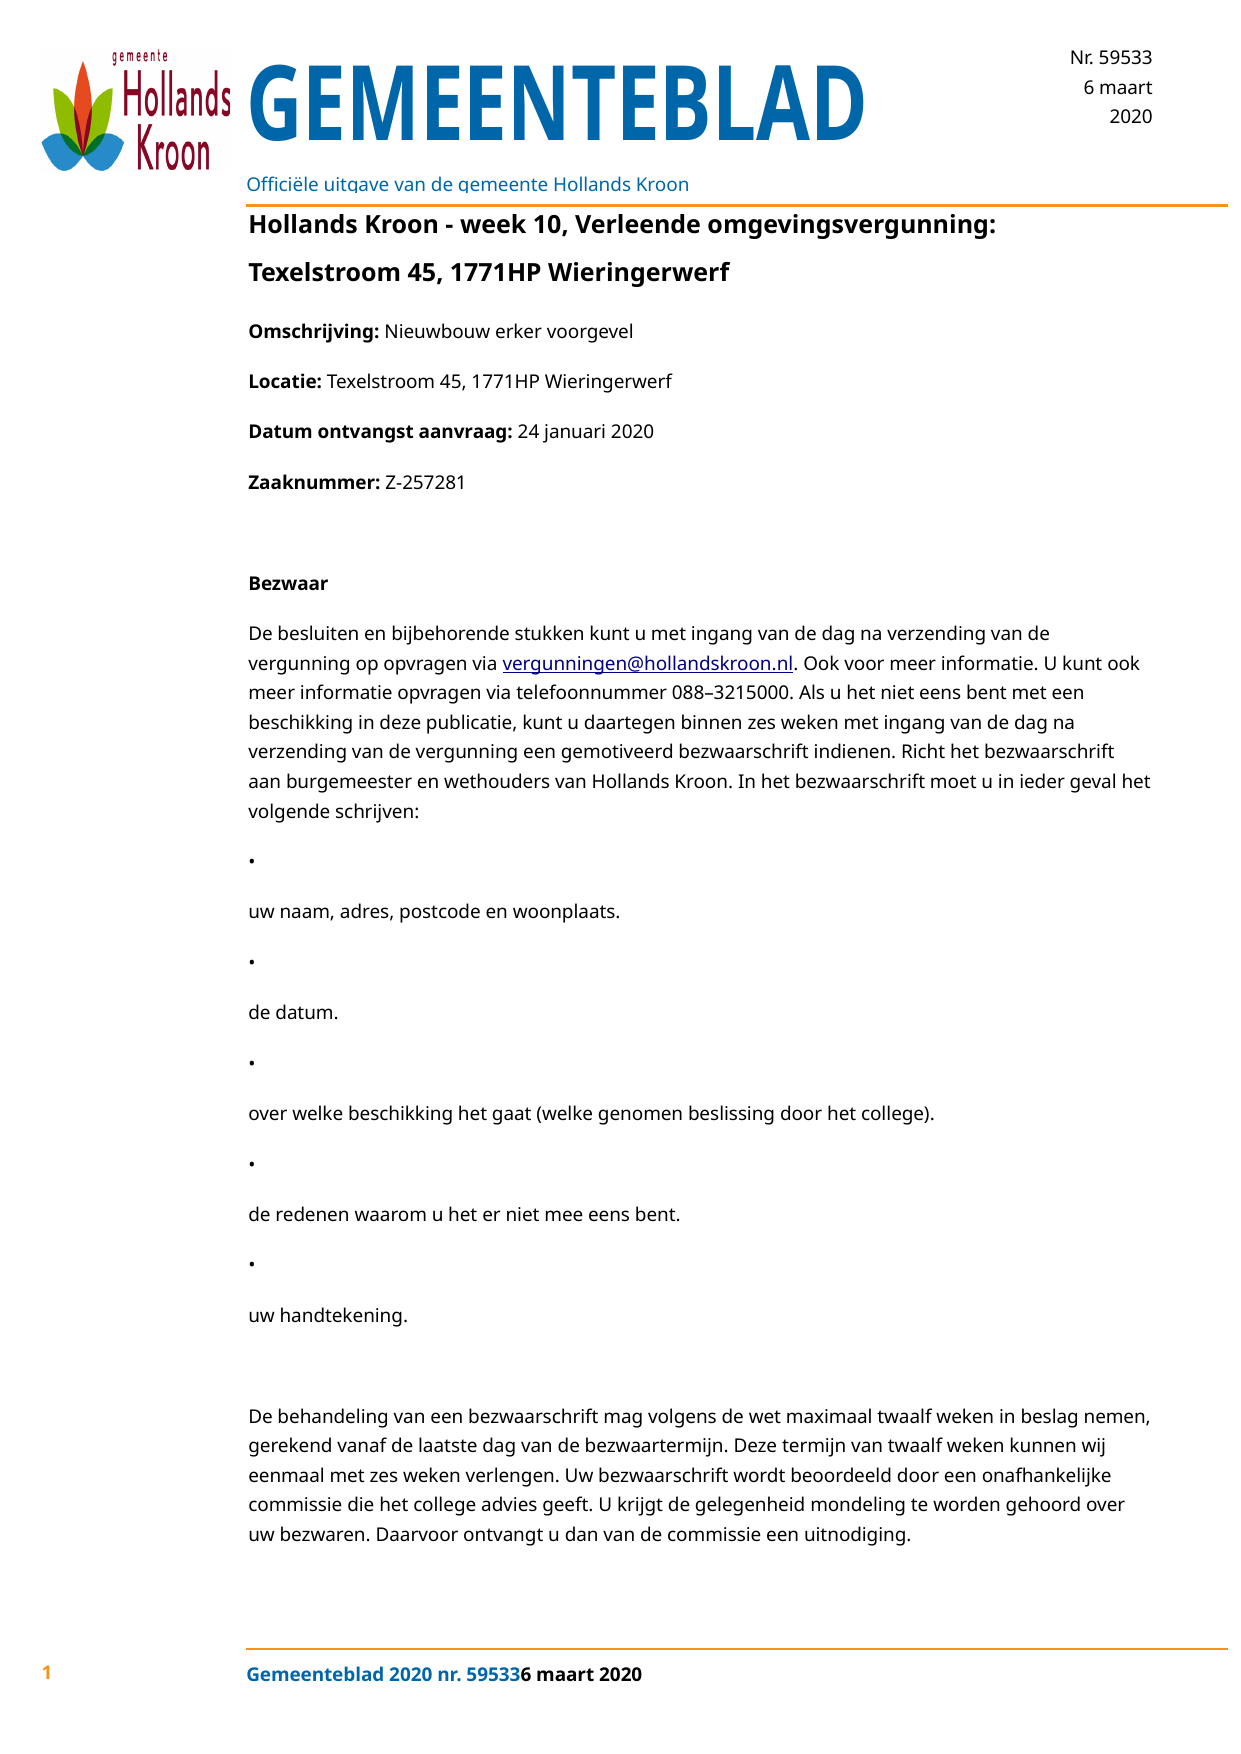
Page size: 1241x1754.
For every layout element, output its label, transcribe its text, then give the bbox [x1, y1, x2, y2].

text Zaaknummer: Z-257281 [248, 469, 1152, 495]
text Omschrijving: Nieuwbouw erker voorgevel [248, 318, 1152, 344]
text de redenen waarom u het er niet mee eens bent. [248, 1201, 1152, 1227]
text uw naam, adres, postcode en woonplaats. [248, 899, 1152, 924]
text De besluiten en bijbehorende stukken kunt u met ingang van de dag na verzending van de vergunning op opvragen via vergunningen@hollandskroon.nl. Ook voor meer informatie. U kunt ook meer informatie opvragen via telefoonnummer 088–3215000. Als u het niet eens bent met een beschikking in deze publicatie, kunt u daartegen binnen zes weken met ingang van de dag na verzending van de vergunning een gemotiveerd bezwaarschrift indienen. Richt het bezwaarschrift aan burgemeester en wethouders van Hollands Kroon. In het bezwaarschrift moet u in ieder geval het volgende schrijven: [248, 620, 1152, 824]
text Hollands Kroon - week 10, Verleende omgevingsvergunning: Texelstroom 45, 1771HP Wieringerwerf [248, 207, 1152, 288]
text De behandeling van een bezwaarschrift mag volgens de wet maximaal twaalf weken in beslag nemen, gerekend vanaf de laatste dag van de bezwaartermijn. Deze termijn van twaalf weken kunnen wij eenmaal met zes weken verlengen. Uw bezwaarschrift wordt beoordeeld door een onafhankelijke commissie die het college advies geeft. U krijgt de gelegenheid mondeling te worden gehoord over uw bezwaren. Daarvoor ontvangt u dan van de commissie een uitnodiging. [248, 1403, 1152, 1547]
text • [248, 848, 1152, 874]
text de datum. [248, 999, 1152, 1025]
text Bezwaar [248, 570, 1152, 596]
text Locatie: Texelstroom 45, 1771HP Wieringerwerf [248, 368, 1152, 394]
text • [248, 1151, 1152, 1177]
text • [248, 1050, 1152, 1076]
text • [248, 1252, 1152, 1277]
text • [248, 949, 1152, 975]
picture [41, 47, 231, 172]
text Datum ontvangst aanvraag: 24 januari 2020 [248, 419, 1152, 444]
text uw handtekening. [248, 1302, 1152, 1328]
text over welke beschikking het gaat (welke genomen beslissing door het college). [248, 1100, 1152, 1126]
